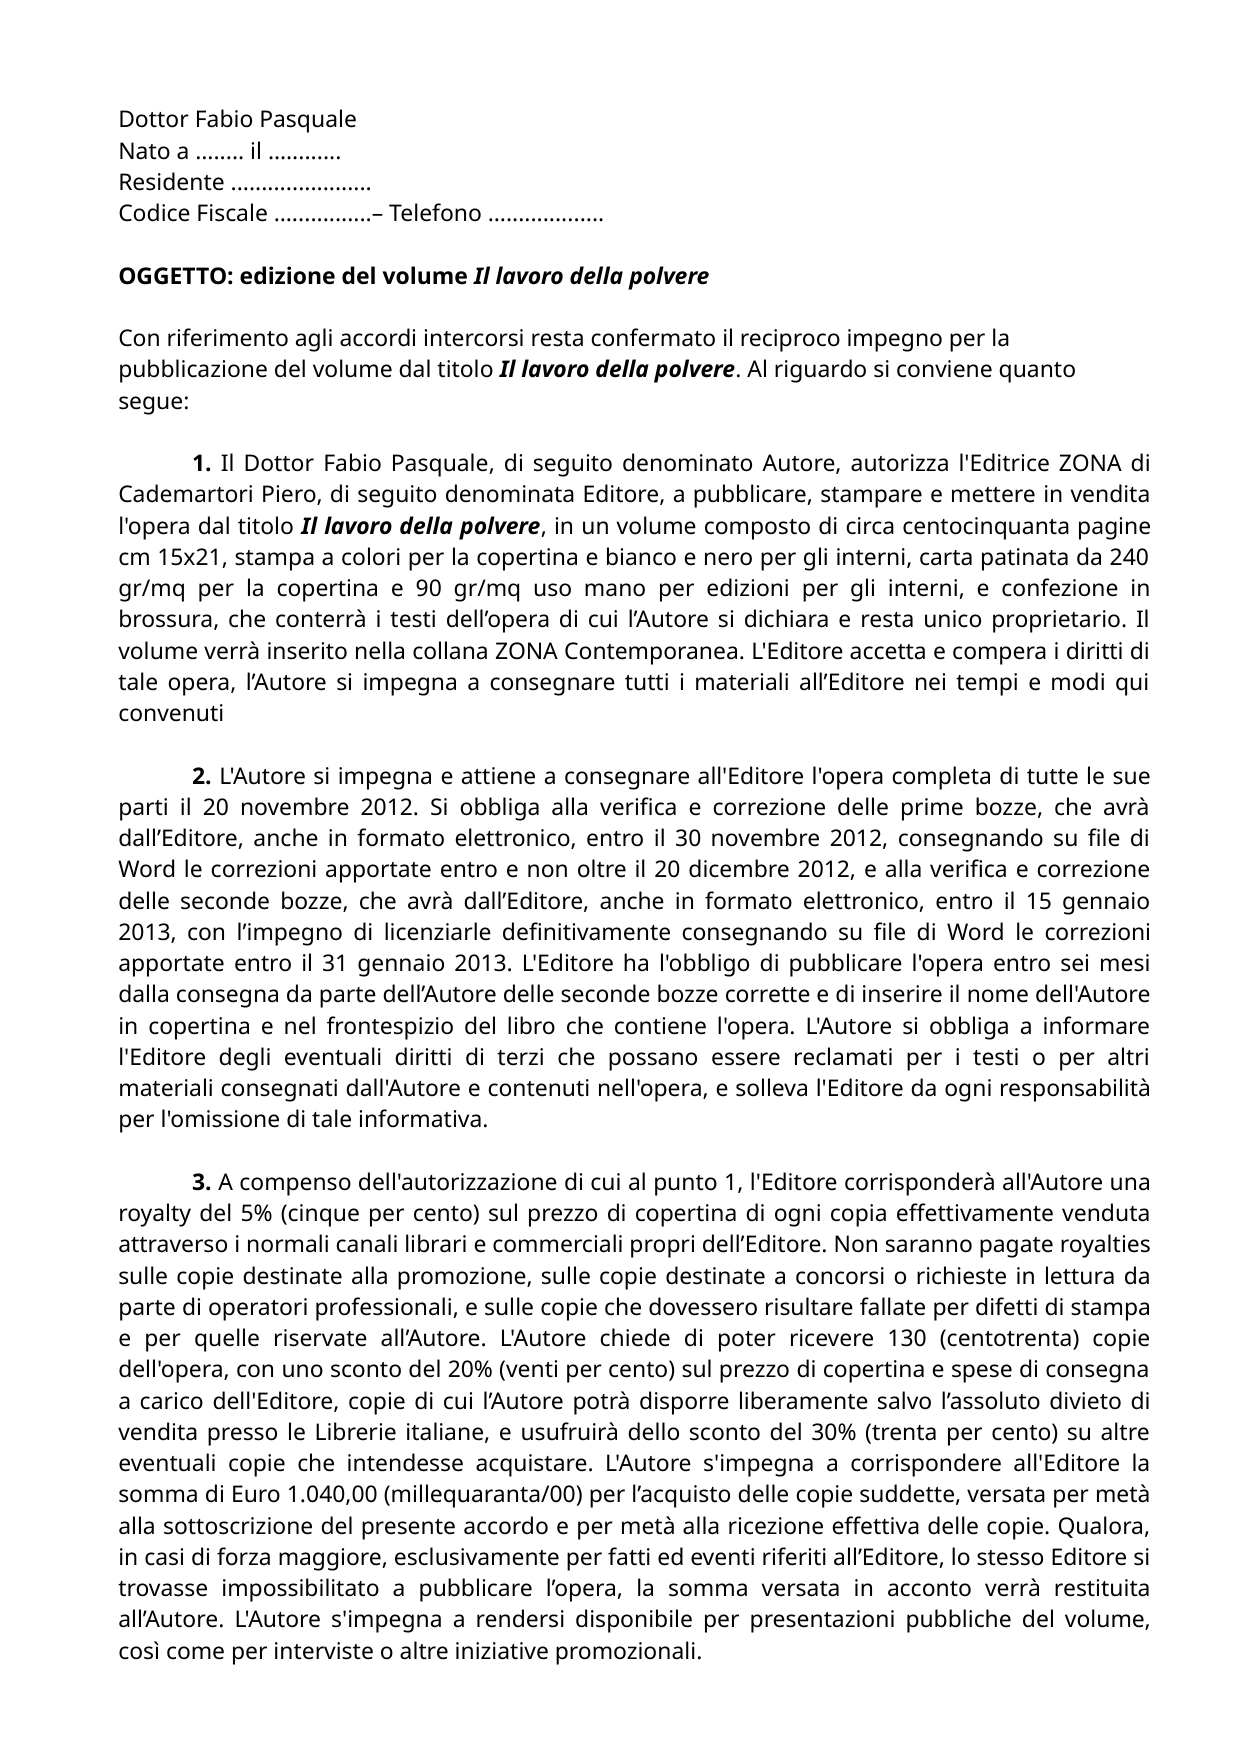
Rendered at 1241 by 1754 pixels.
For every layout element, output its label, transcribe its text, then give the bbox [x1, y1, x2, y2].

text Dottor Fabio Pasquale [118, 103, 1152, 135]
text Residente ....................... [118, 166, 1152, 197]
text OGGETTO: edizione del volume Il lavoro della polvere [118, 260, 1152, 291]
text Codice Fiscale ….............– Telefono …................ [118, 197, 1152, 228]
text 3. A compenso dell'autorizzazione di cui al punto 1, l'Editore corrisponderà all'Autore una royalty del 5% (cinque per cento) sul prezzo di copertina di ogni copia effettivamente venduta attraverso i normali canali librari e commerciali propri dell’Editore. Non saranno pagate royalties sulle copie destinate alla promozione, sulle copie destinate a concorsi o richieste in lettura da parte di operatori professionali, e sulle copie che dovessero risultare fallate per difetti di stampa e per quelle riservate all’Autore. L'Autore chiede di poter ricevere 130 (centotrenta) copie dell'opera, con uno sconto del 20% (venti per cento) sul prezzo di copertina e spese di consegna a carico dell'Editore, copie di cui l’Autore potrà disporre liberamente salvo l’assoluto divieto di vendita presso le Librerie italiane, e usufruirà dello sconto del 30% (trenta per cento) su altre eventuali copie che intendesse acquistare. L'Autore s'impegna a corrispondere all'Editore la somma di Euro 1.040,00 (millequaranta/00) per l’acquisto delle copie suddette, versata per metà alla sottoscrizione del presente accordo e per metà alla ricezione effettiva delle copie. Qualora, in casi di forza maggiore, esclusivamente per fatti ed eventi riferiti all’Editore, lo stesso Editore si trovasse impossibilitato a pubblicare l’opera, la somma versata in acconto verrà restituita all’Autore. L'Autore s'impegna a rendersi disponibile per presentazioni pubbliche del volume, così come per interviste o altre iniziative promozionali. [118, 1166, 1152, 1666]
text Con riferimento agli accordi intercorsi resta confermato il reciproco impegno per la pubblicazione del volume dal titolo Il lavoro della polvere. Al riguardo si conviene quanto segue: [118, 322, 1152, 416]
text 2. L'Autore si impegna e attiene a consegnare all'Editore l'opera completa di tutte le sue parti il 20 novembre 2012. Si obbliga alla verifica e correzione delle prime bozze, che avrà dall’Editore, anche in formato elettronico, entro il 30 novembre 2012, consegnando su file di Word le correzioni apportate entro e non oltre il 20 dicembre 2012, e alla verifica e correzione delle seconde bozze, che avrà dall’Editore, anche in formato elettronico, entro il 15 gennaio 2013, con l’impegno di licenziarle definitivamente consegnando su file di Word le correzioni apportate entro il 31 gennaio 2013. L'Editore ha l'obbligo di pubblicare l'opera entro sei mesi dalla consegna da parte dell’Autore delle seconde bozze corrette e di inserire il nome dell'Autore in copertina e nel frontespizio del libro che contiene l'opera. L'Autore si obbliga a informare l'Editore degli eventuali diritti di terzi che possano essere reclamati per i testi o per altri materiali consegnati dall'Autore e contenuti nell'opera, e solleva l'Editore da ogni responsabilità per l'omissione di tale informativa. [118, 760, 1152, 1135]
text 1. Il Dottor Fabio Pasquale, di seguito denominato Autore, autorizza l'Editrice ZONA di Cademartori Piero, di seguito denominata Editore, a pubblicare, stampare e mettere in vendita l'opera dal titolo Il lavoro della polvere, in un volume composto di circa centocinquanta pagine cm 15x21, stampa a colori per la copertina e bianco e nero per gli interni, carta patinata da 240 gr/mq per la copertina e 90 gr/mq uso mano per edizioni per gli interni, e confezione in brossura, che conterrà i testi dell’opera di cui l’Autore si dichiara e resta unico proprietario. Il volume verrà inserito nella collana ZONA Contemporanea. L'Editore accetta e compera i diritti di tale opera, l’Autore si impegna a consegnare tutti i materiali all’Editore nei tempi e modi qui convenuti [118, 447, 1152, 728]
text Nato a …..... il …......... [118, 135, 1152, 166]
